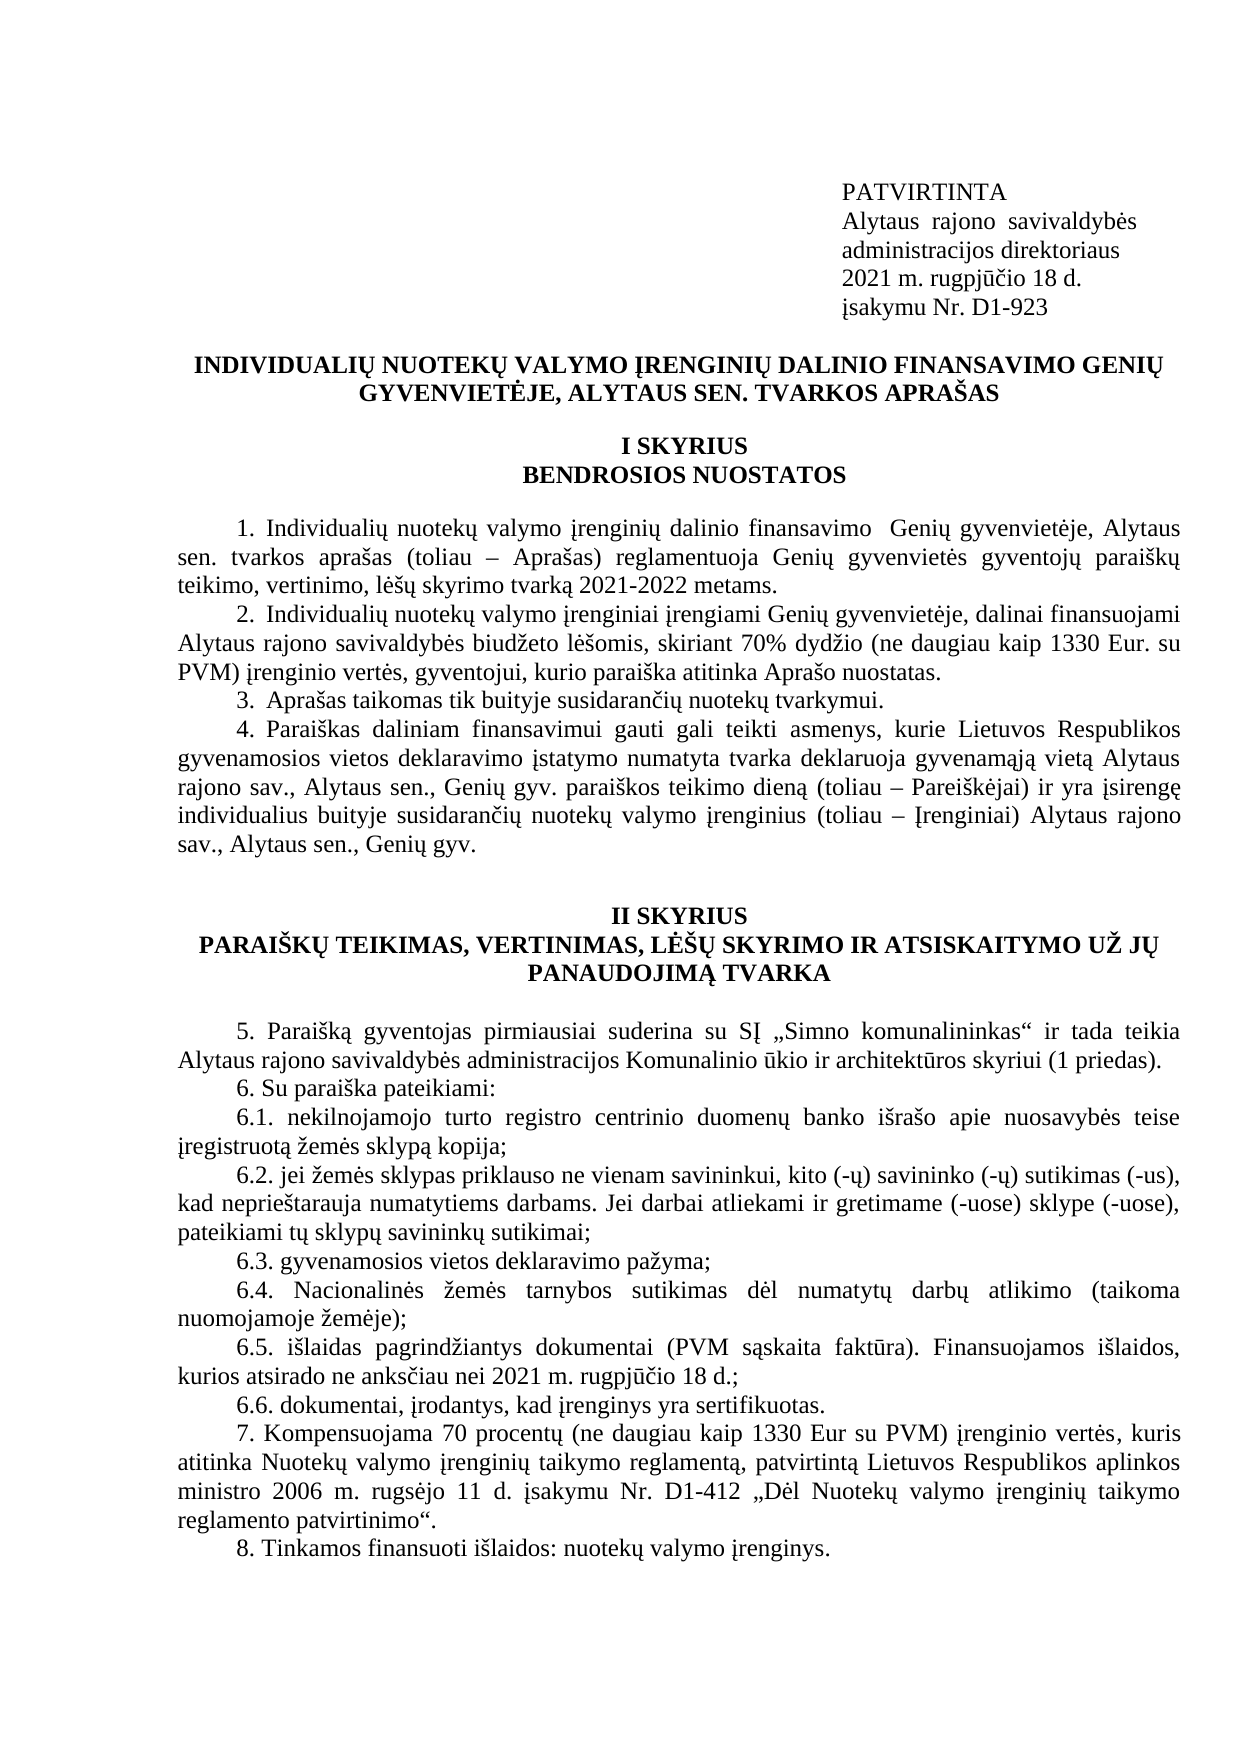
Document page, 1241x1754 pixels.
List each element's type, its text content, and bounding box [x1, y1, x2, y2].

text individualiŲ nuotekų valymo įrenginiŲ DALINIO FINANSAVIMO GENIŲ GYVENVIETĖJE, ALYTAUS SEN. TVARKOS aprašAS [177, 350, 1181, 407]
text PARAIŠKŲ TEIKIMAS, VERTINIMAS, LĖŠŲ SKYRIMO IR ATSISKAITYMO UŽ JŲ PANAUDOJIMĄ TVARKA [177, 930, 1181, 987]
text 6.3. gyvenamosios vietos deklaravimo pažyma; [177, 1246, 1181, 1275]
text 6.1. nekilnojamojo turto registro centrinio duomenų banko išrašo apie nuosavybės teise įregistruotą žemės sklypą kopija; [177, 1102, 1181, 1160]
text 1. Individualių nuotekų valymo įrenginių dalinio finansavimo Genių gyvenvietėje, Alytaus sen. tvarkos aprašas (toliau – Aprašas) reglamentuoja Genių gyvenvietės gyventojų paraiškų teikimo, vertinimo, lėšų skyrimo tvarką 2021-2022 metams. [177, 513, 1181, 599]
text I SKYRIUS [177, 431, 1191, 460]
text 8. Tinkamos finansuoti išlaidos: nuotekų valymo įrenginys. [177, 1533, 1181, 1562]
text 4. Paraiškas daliniam finansavimui gauti gali teikti asmenys, kurie Lietuvos Respublikos gyvenamosios vietos deklaravimo įstatymo numatyta tvarka deklaruoja gyvenamąją vietą Alytaus rajono sav., Alytaus sen., Genių gyv. paraiškos teikimo dieną (toliau – Pareiškėjai) ir yra įsirengę individualius buityje susidarančių nuotekų valymo įrenginius (toliau – Įrenginiai) Alytaus rajono sav., Alytaus sen., Genių gyv. [177, 714, 1181, 858]
text II SKYRIUS [177, 901, 1181, 930]
text 5. Paraišką gyventojas pirmiausiai suderina su SĮ „Simno komunalininkas“ ir tada teikia Alytaus rajono savivaldybės administracijos Komunalinio ūkio ir architektūros skyriui (1 priedas). [177, 1016, 1181, 1073]
text 6.6. dokumentai, įrodantys, kad įrenginys yra sertifikuotas. [177, 1390, 1181, 1418]
text PATVIRTINTA [177, 177, 1181, 206]
text 6.2. jei žemės sklypas priklauso ne vienam savininkui, kito (-ų) savininko (-ų) sutikimas (-us), kad neprieštarauja numatytiems darbams. Jei darbai atliekami ir gretimame (-uose) sklype (-uose), pateikiami tų sklypų savininkų sutikimai; [177, 1160, 1181, 1246]
text 2021 m. rugpjūčio 18 d. [842, 263, 1181, 292]
text 6.4. Nacionalinės žemės tarnybos sutikimas dėl numatytų darbų atlikimo (taikoma nuomojamoje žemėje); [177, 1275, 1181, 1332]
text 2. Individualių nuotekų valymo įrenginiai įrengiami Genių gyvenvietėje, dalinai finansuojami Alytaus rajono savivaldybės biudžeto lėšomis, skiriant 70% dydžio (ne daugiau kaip 1330 Eur. su PVM) įrenginio vertės, gyventojui, kurio paraiška atitinka Aprašo nuostatas. [177, 599, 1181, 685]
text Alytaus rajono savivaldybės administracijos direktoriaus [842, 206, 1137, 263]
text 3. Aprašas taikomas tik buityje susidarančių nuotekų tvarkymui. [177, 685, 1181, 714]
text 6. Su paraiška pateikiami: [177, 1073, 1181, 1102]
text įsakymu Nr. D1-923 [768, 292, 1181, 321]
text 6.5. išlaidas pagrindžiantys dokumentai (PVM sąskaita faktūra). Finansuojamos išlaidos, kurios atsirado ne anksčiau nei 2021 m. rugpjūčio 18 d.; [177, 1332, 1181, 1390]
text 7. Kompensuojama 70 procentų (ne daugiau kaip 1330 Eur su PVM) įrenginio vertės, kuris atitinka Nuotekų valymo įrenginių taikymo reglamentą, patvirtintą Lietuvos Respublikos aplinkos ministro 2006 m. rugsėjo 11 d. įsakymu Nr. D1-412 „Dėl Nuotekų valymo įrenginių taikymo reglamento patvirtinimo“. [177, 1418, 1181, 1533]
text BENDROSIOS NUOSTATOS [177, 460, 1191, 489]
